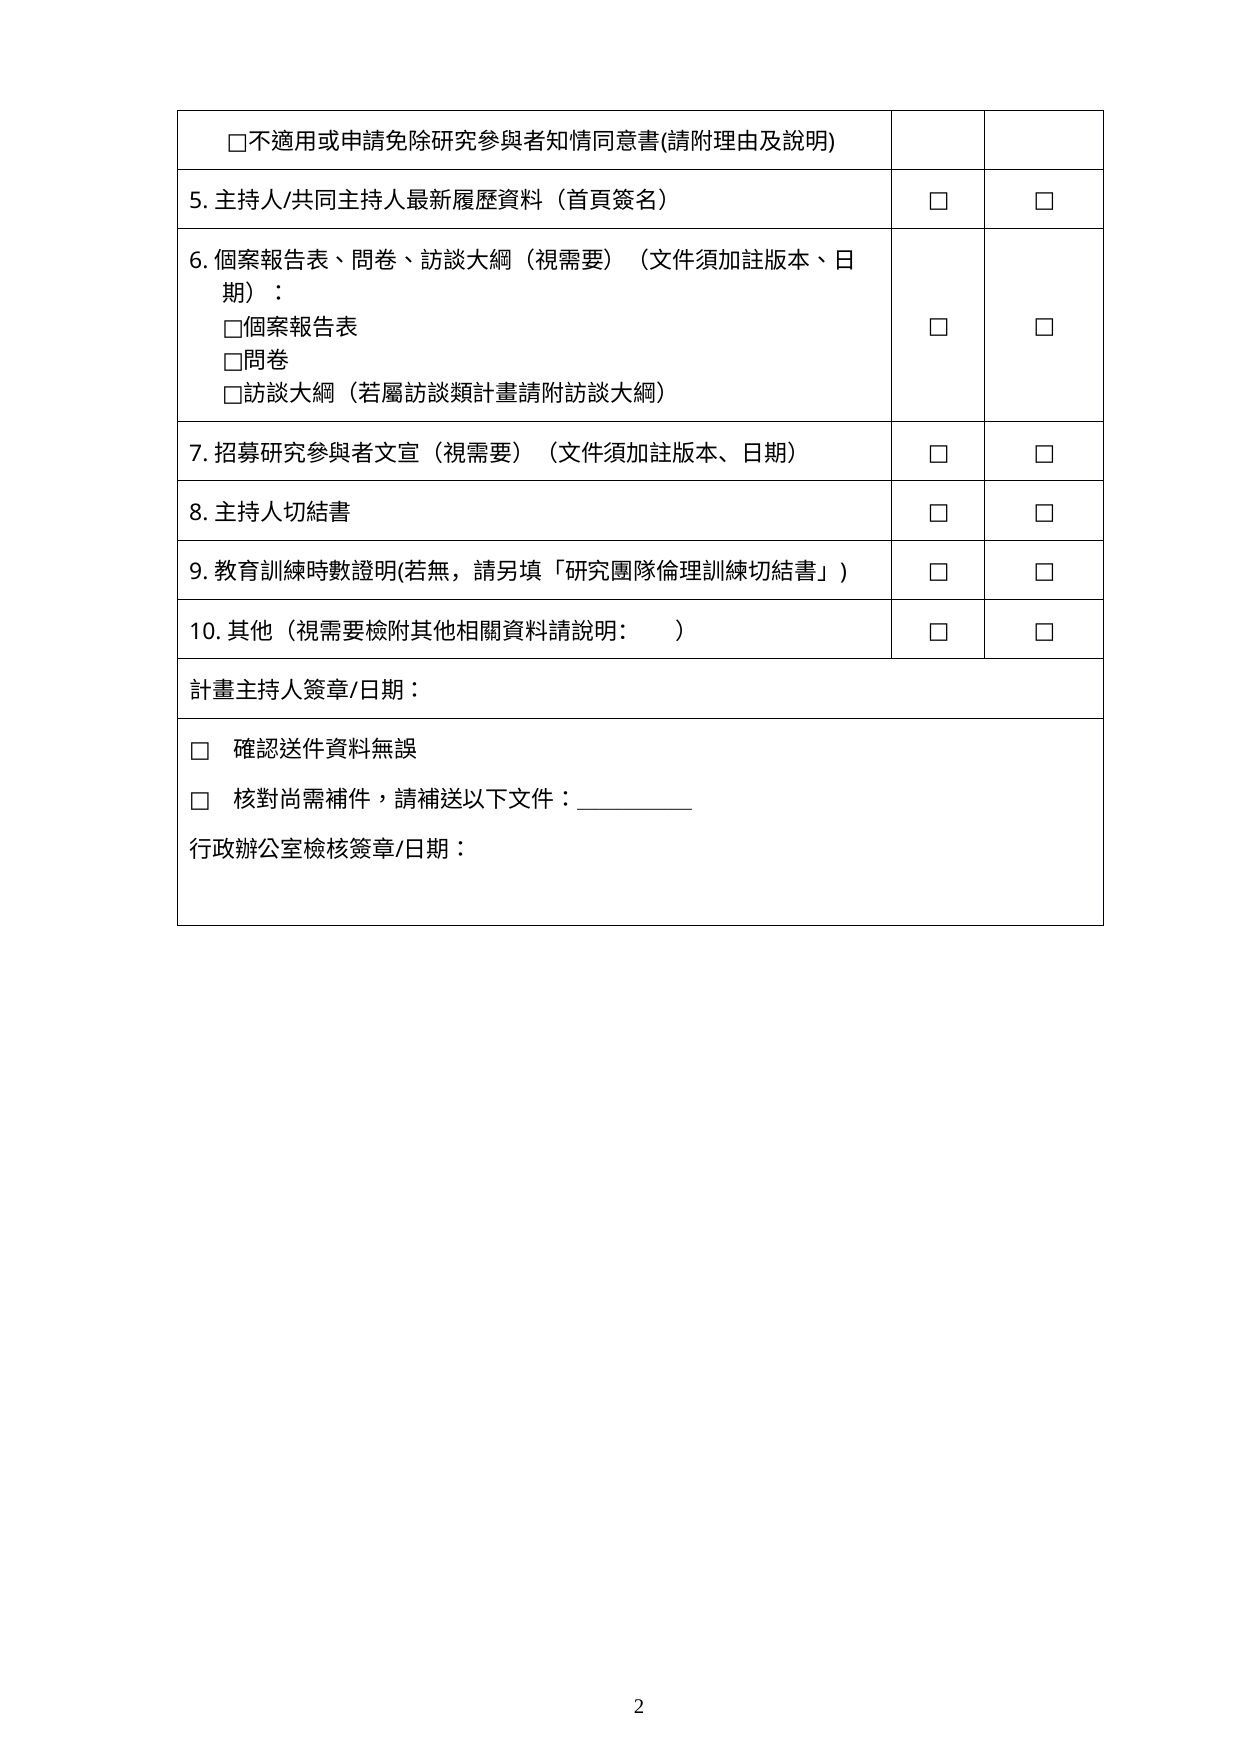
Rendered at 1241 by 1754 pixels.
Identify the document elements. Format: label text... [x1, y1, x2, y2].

table_cell □ [985, 541, 1103, 599]
table_cell □不適用或申請免除研究參與者知情同意書(請附理由及說明) [178, 111, 891, 169]
table_cell [892, 111, 984, 169]
table_cell 6. 個案報告表、問卷、訪談大綱（視需要）（文件須加註版本、日期）： □個案報告表 □問卷 □訪談大綱（若屬訪談類計畫請附訪談大綱） [178, 229, 891, 421]
table_cell □ [985, 422, 1103, 480]
table_cell □ [892, 170, 984, 228]
table_cell 5. 主持人/共同主持人最新履歷資料（首頁簽名） [178, 170, 891, 228]
table_cell □ [985, 229, 1103, 421]
table_cell □ [892, 422, 984, 480]
table_cell □ [892, 481, 984, 539]
table_cell □ [892, 229, 984, 421]
table_cell 10. 其他（視需要檢附其他相關資料請說明： ） [178, 600, 891, 658]
table_cell [985, 111, 1103, 169]
table_cell 8. 主持人切結書 [178, 481, 891, 539]
table_cell □ [985, 600, 1103, 658]
table_cell 7. 招募研究參與者文宣（視需要）（文件須加註版本、日期） [178, 422, 891, 480]
table_cell 計畫主持人簽章/日期： [178, 659, 1103, 718]
table_cell □ [892, 600, 984, 658]
table_cell □ [985, 170, 1103, 228]
table_cell □ 確認送件資料無誤 □ 核對尚需補件，請補送以下文件：＿＿＿＿＿ 行政辦公室檢核簽章/日期： [178, 719, 1103, 925]
table_cell □ [985, 481, 1103, 539]
table_cell □ [892, 541, 984, 599]
table_cell 9. 教育訓練時數證明(若無，請另填「研究團隊倫理訓練切結書」) [178, 541, 891, 599]
